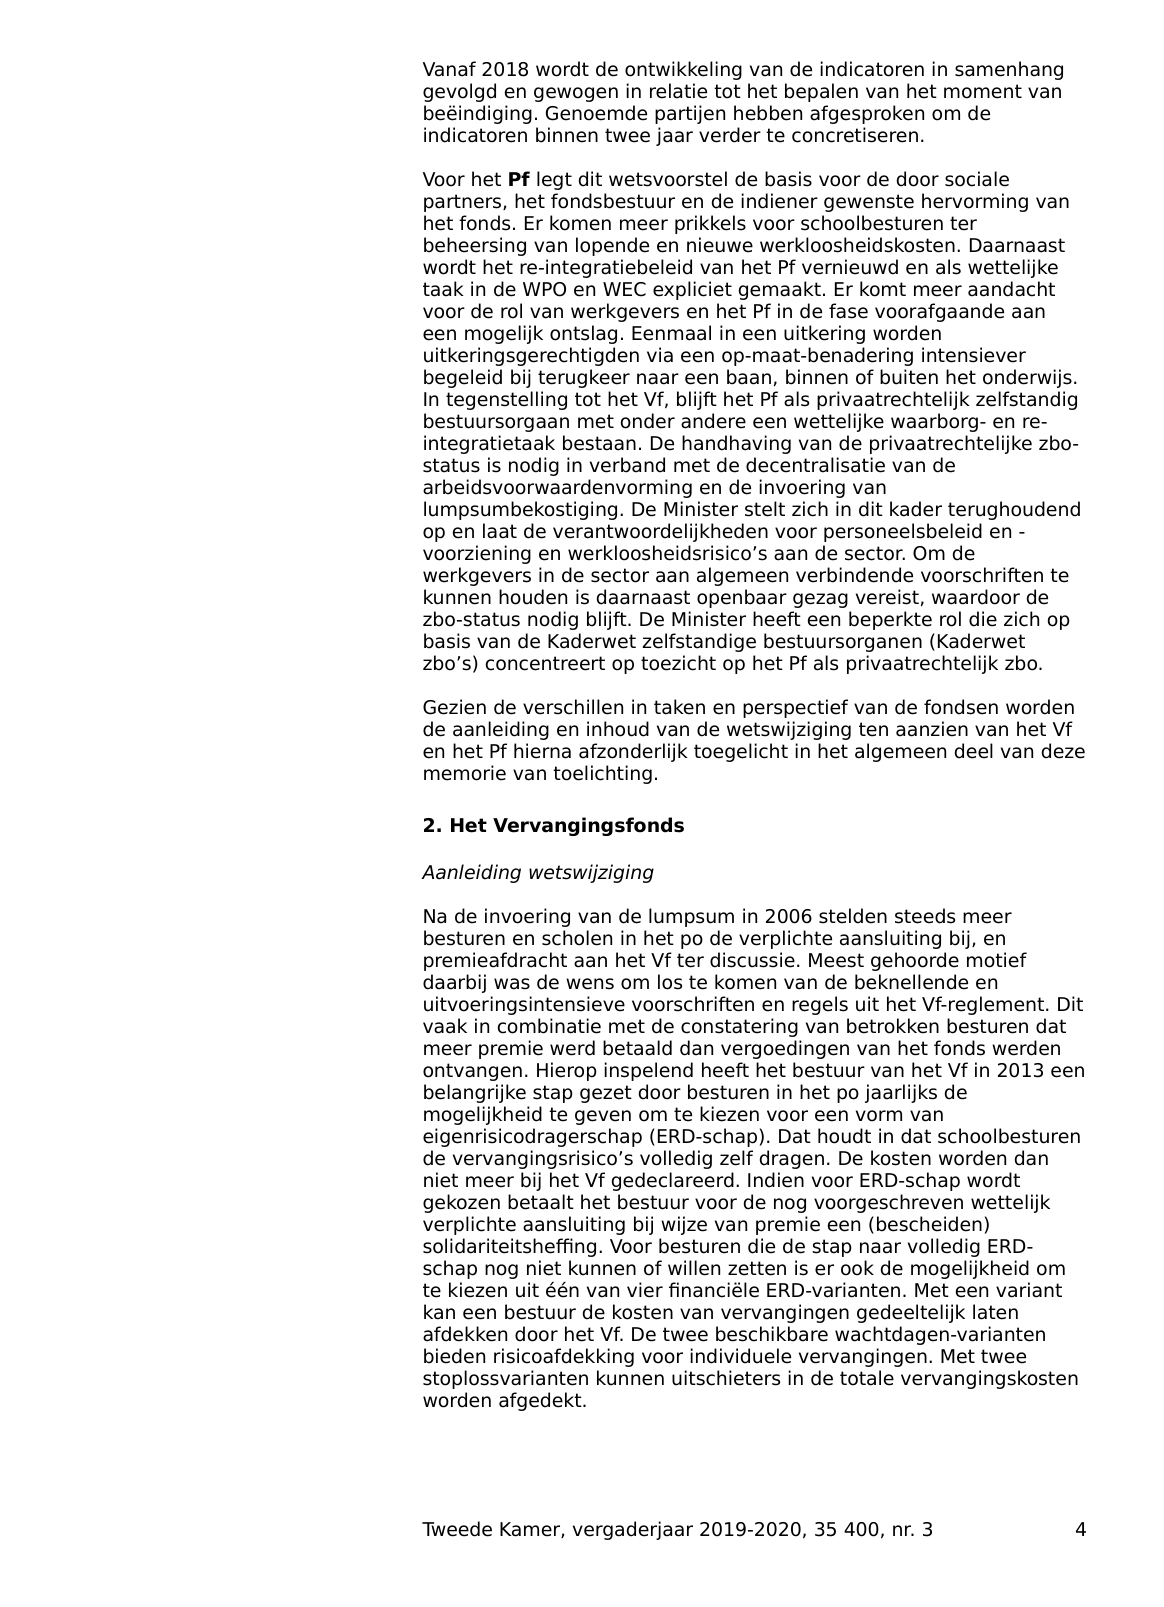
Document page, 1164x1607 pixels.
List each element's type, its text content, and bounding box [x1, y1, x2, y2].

text Gezien de verschillen in taken en perspectief van de fondsen worden de aanleiding en inhoud van de wetswijziging ten aanzien van het Vf en het Pf hierna afzonderlijk toegelicht in het algemeen deel van deze memorie van toelichting. [422, 697, 1087, 785]
text Voor het Pf legt dit wetsvoorstel de basis voor de door sociale partners, het fondsbestuur en de indiener gewenste hervorming van het fonds. Er komen meer prikkels voor schoolbesturen ter beheersing van lopende en nieuwe werkloosheidskosten. Daarnaast wordt het re-integratiebeleid van het Pf vernieuwd en als wettelijke taak in de WPO en WEC expliciet gemaakt. Er komt meer aandacht voor de rol van werkgevers en het Pf in de fase voorafgaande aan een mogelijk ontslag. Eenmaal in een uitkering worden uitkeringsgerechtigden via een op-maat-benadering intensiever begeleid bij terugkeer naar een baan, binnen of buiten het onderwijs. In tegenstelling tot het Vf, blijft het Pf als privaatrechtelijk zelfstandig bestuursorgaan met onder andere een wettelijke waarborg- en re-integratietaak bestaan. De handhaving van de privaatrechtelijke zbo-status is nodig in verband met de decentralisatie van de arbeidsvoorwaardenvorming en de invoering van lumpsumbekostiging. De Minister stelt zich in dit kader terughoudend op en laat de verantwoordelijkheden voor personeelsbeleid en -voorziening en werkloosheidsrisico’s aan de sector. Om de werkgevers in de sector aan algemeen verbindende voorschriften te kunnen houden is daarnaast openbaar gezag vereist, waardoor de zbo-status nodig blijft. De Minister heeft een beperkte rol die zich op basis van de Kaderwet zelfstandige bestuursorganen (Kaderwet zbo’s) concentreert op toezicht op het Pf als privaatrechtelijk zbo. [422, 169, 1087, 675]
text Vanaf 2018 wordt de ontwikkeling van de indicatoren in samenhang gevolgd en gewogen in relatie tot het bepalen van het moment van beëindiging. Genoemde partijen hebben afgesproken om de indicatoren binnen twee jaar verder te concretiseren. [422, 59, 1087, 147]
subtitle 2. Het Vervangingsfonds [422, 815, 1087, 837]
subtitle Aanleiding wetswijziging [422, 862, 1087, 884]
text Na de invoering van de lumpsum in 2006 stelden steeds meer besturen en scholen in het po de verplichte aansluiting bij, en premieafdracht aan het Vf ter discussie. Meest gehoorde motief daarbij was de wens om los te komen van de beknellende en uitvoeringsintensieve voorschriften en regels uit het Vf-reglement. Dit vaak in combinatie met de constatering van betrokken besturen dat meer premie werd betaald dan vergoedingen van het fonds werden ontvangen. Hierop inspelend heeft het bestuur van het Vf in 2013 een belangrijke stap gezet door besturen in het po jaarlijks de mogelijkheid te geven om te kiezen voor een vorm van eigenrisicodragerschap (ERD-schap). Dat houdt in dat schoolbesturen de vervangingsrisico’s volledig zelf dragen. De kosten worden dan niet meer bij het Vf gedeclareerd. Indien voor ERD-schap wordt gekozen betaalt het bestuur voor de nog voorgeschreven wettelijk verplichte aansluiting bij wijze van premie een (bescheiden) solidariteitsheffing. Voor besturen die de stap naar volledig ERD-schap nog niet kunnen of willen zetten is er ook de mogelijkheid om te kiezen uit één van vier financiële ERD-varianten. Met een variant kan een bestuur de kosten van vervangingen gedeeltelijk laten afdekken door het Vf. De twee beschikbare wachtdagen-varianten bieden risicoafdekking voor individuele vervangingen. Met twee stoplossvarianten kunnen uitschieters in de totale vervangingskosten worden afgedekt. [422, 906, 1087, 1411]
